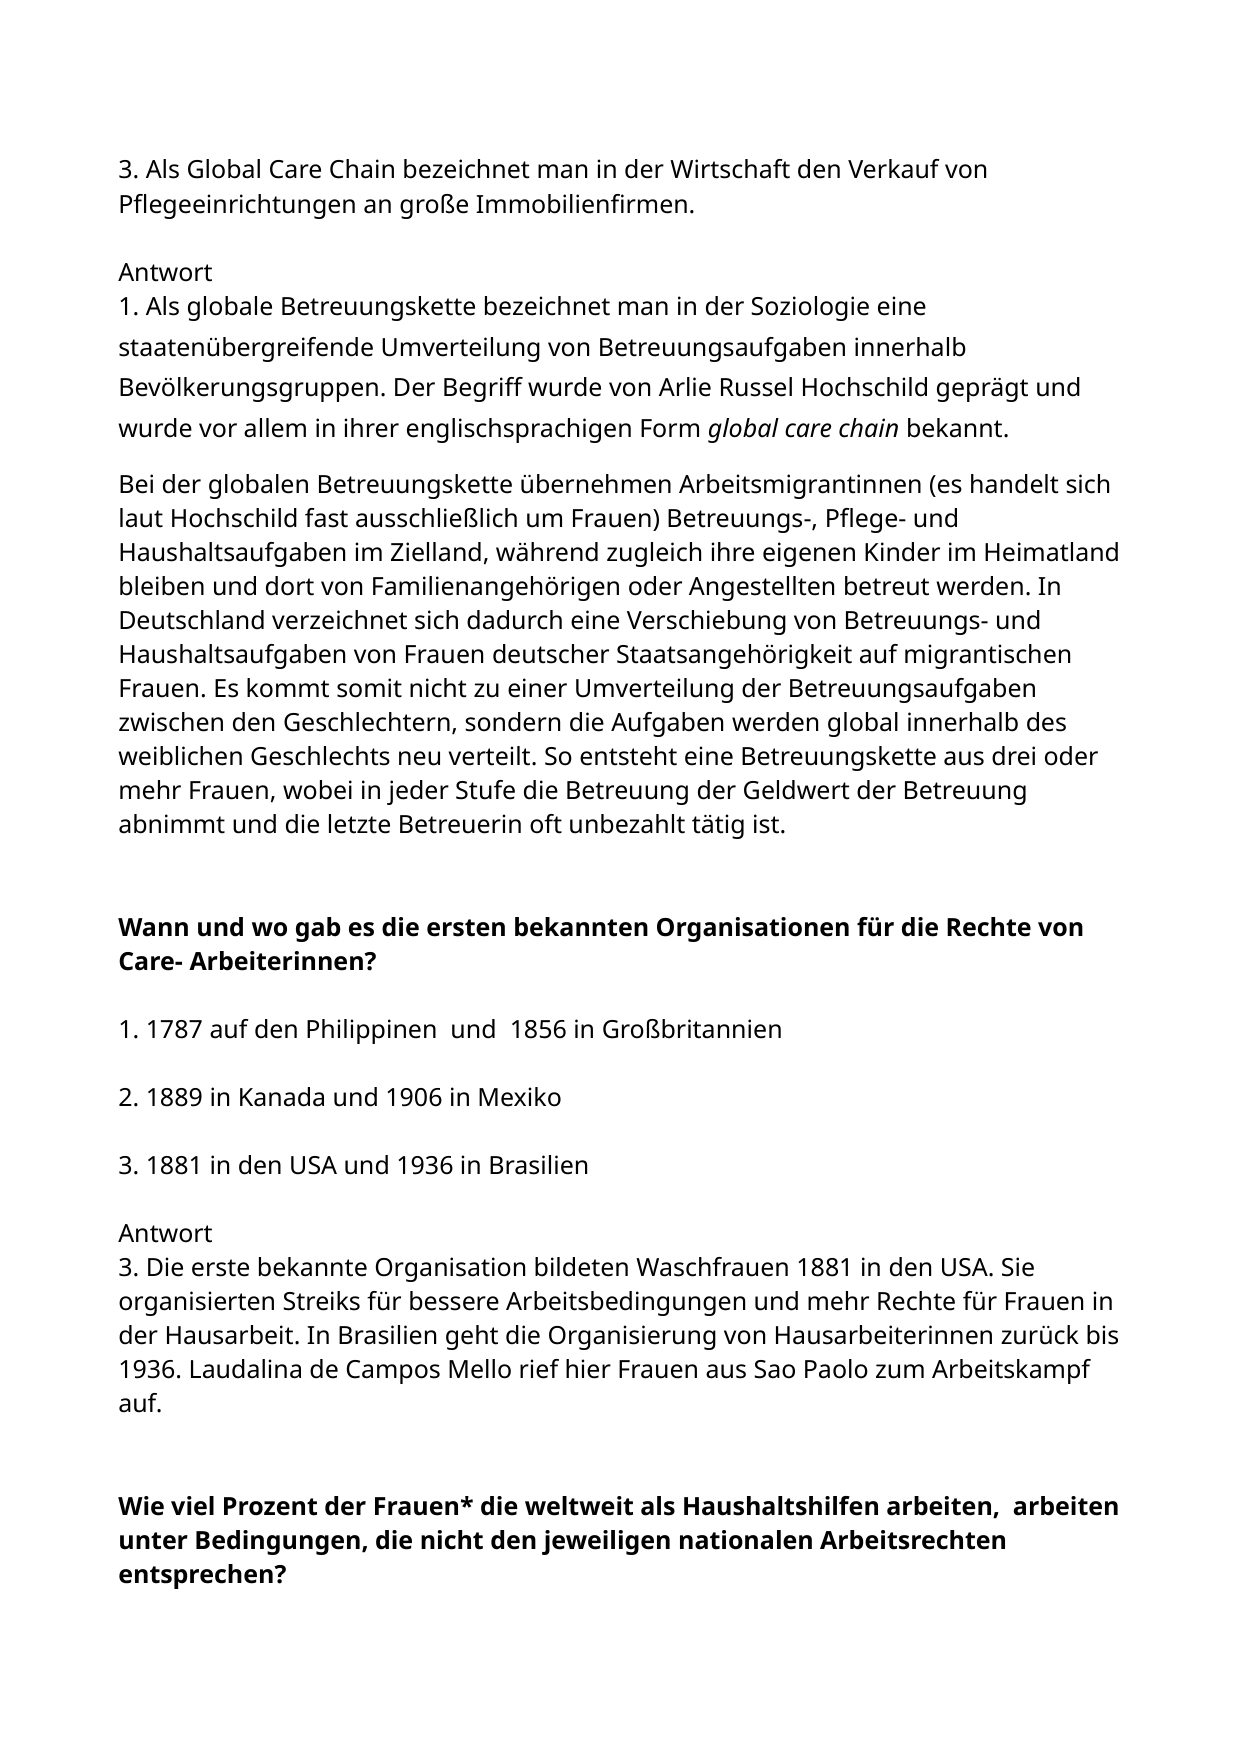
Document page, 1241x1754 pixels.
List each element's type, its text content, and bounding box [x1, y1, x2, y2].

text 1. 1787 auf den Philippinen und 1856 in Großbritannien [118, 1011, 1122, 1045]
text 2. 1889 in Kanada und 1906 in Mexiko [118, 1079, 1122, 1113]
text Antwort [118, 254, 1122, 288]
text 1. Als globale Betreuungskette bezeichnet man in der Soziologie eine staatenübergreifende Umverteilung von Betreuungsaufgaben innerhalb Bevölkerungsgruppen. Der Begriff wurde von Arlie Russel Hochschild geprägt und wurde vor allem in ihrer englischsprachigen Form global care chain bekannt. [118, 288, 1122, 445]
text Antwort [118, 1216, 1122, 1250]
text Wann und wo gab es die ersten bekannten Organisationen für die Rechte von Care- Arbeiterinnen? [118, 909, 1122, 977]
text Bei der globalen Betreuungskette übernehmen Arbeitsmigrantinnen (es handelt sich laut Hochschild fast ausschließlich um Frauen) Betreuungs-, Pflege- und Haushaltsaufgaben im Zielland, während zugleich ihre eigenen Kinder im Heimatland bleiben und dort von Familienangehörigen oder Angestellten betreut werden. In Deutschland verzeichnet sich dadurch eine Verschiebung von Betreuungs- und Haushaltsaufgaben von Frauen deutscher Staatsangehörigkeit auf migrantischen Frauen. Es kommt somit nicht zu einer Umverteilung der Betreuungsaufgaben zwischen den Geschlechtern, sondern die Aufgaben werden global innerhalb des weiblichen Geschlechts neu verteilt. So entsteht eine Betreuungskette aus drei oder mehr Frauen, wobei in jeder Stufe die Betreuung der Geldwert der Betreuung abnimmt und die letzte Betreuerin oft unbezahlt tätig ist. [118, 466, 1122, 841]
text 3. Als Global Care Chain bezeichnet man in der Wirtschaft den Verkauf von Pflegeeinrichtungen an große Immobilienfirmen. [118, 152, 1122, 220]
text Wie viel Prozent der Frauen* die weltweit als Haushaltshilfen arbeiten, arbeiten unter Bedingungen, die nicht den jeweiligen nationalen Arbeitsrechten entsprechen? [118, 1488, 1122, 1590]
text 3. 1881 in den USA und 1936 in Brasilien [118, 1148, 1122, 1182]
text 3. Die erste bekannte Organisation bildeten Waschfrauen 1881 in den USA. Sie organisierten Streiks für bessere Arbeitsbedingungen und mehr Rechte für Frauen in der Hausarbeit. In Brasilien geht die Organisierung von Hausarbeiterinnen zurück bis 1936. Laudalina de Campos Mello rief hier Frauen aus Sao Paolo zum Arbeitskampf auf. [118, 1250, 1122, 1420]
